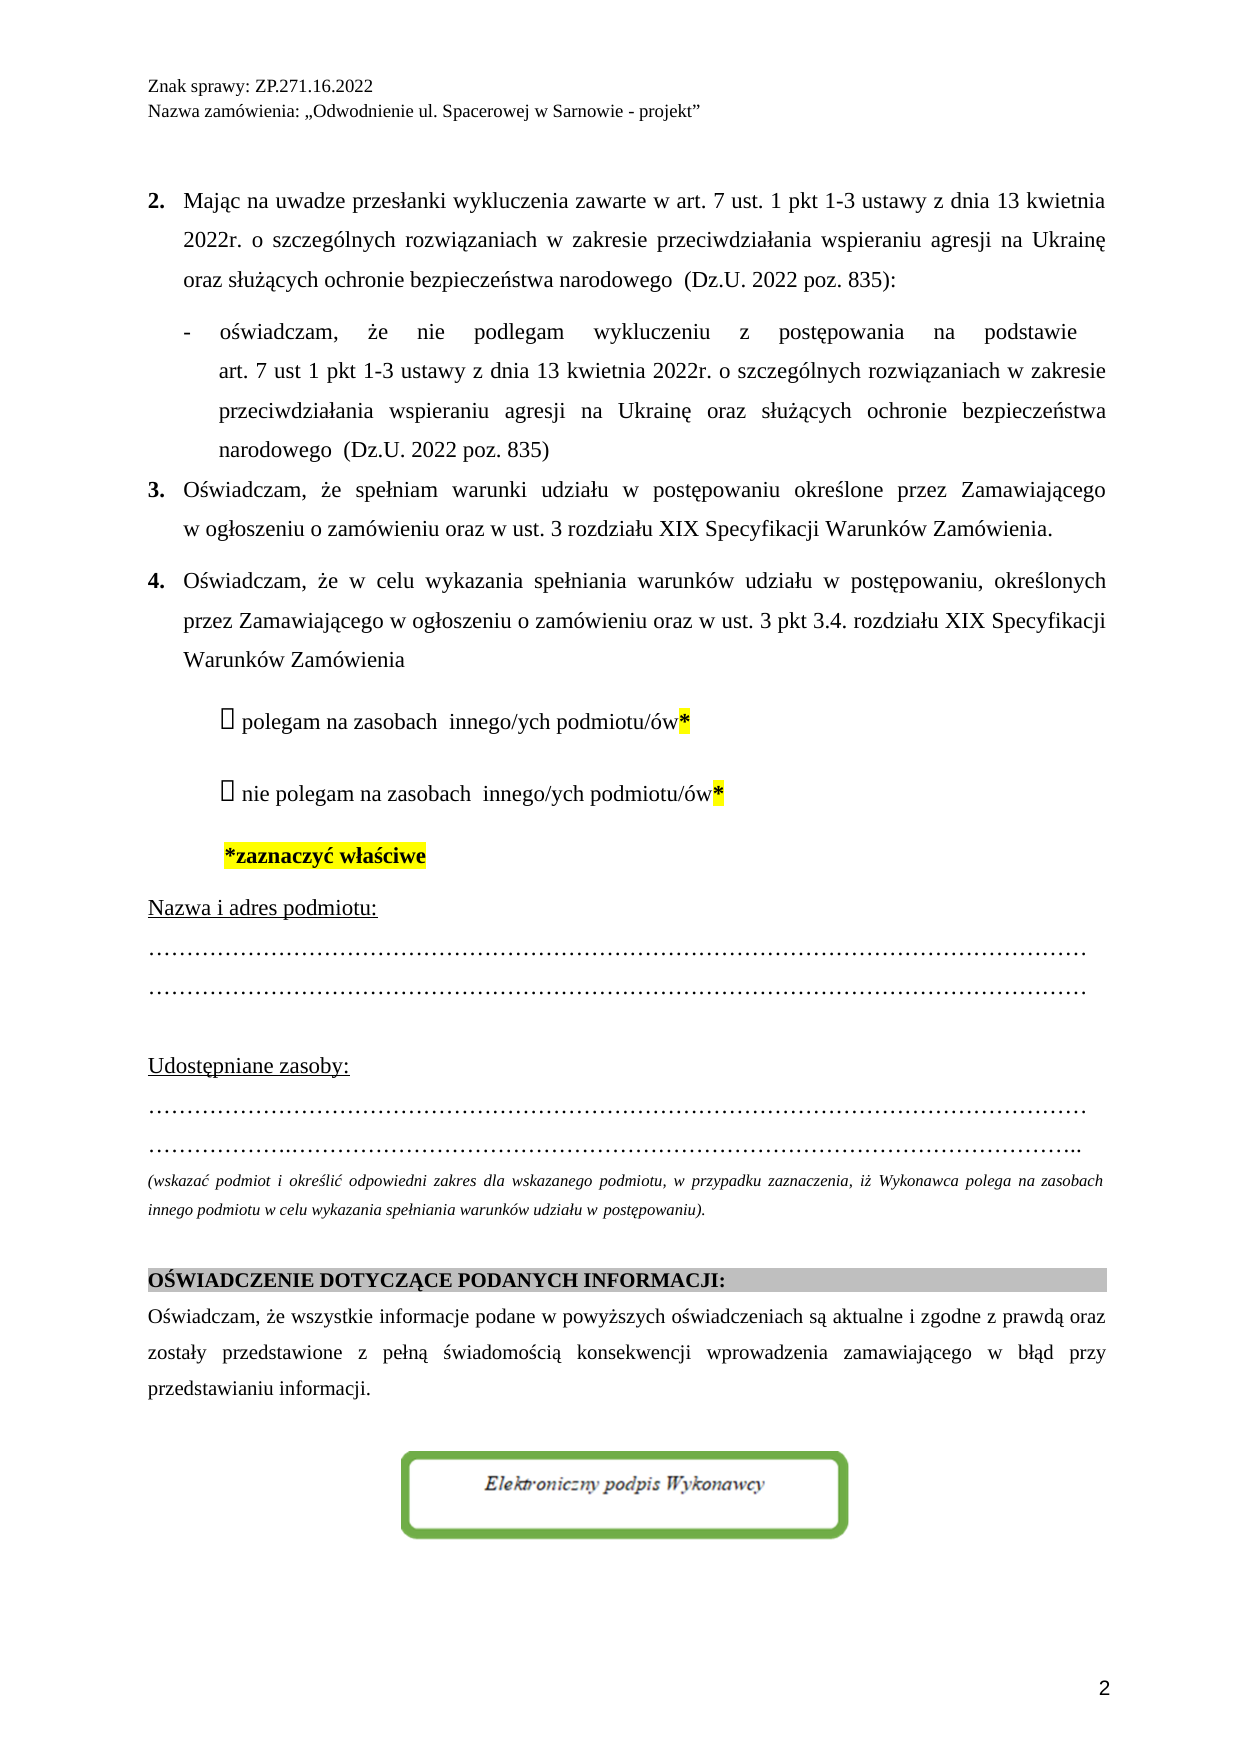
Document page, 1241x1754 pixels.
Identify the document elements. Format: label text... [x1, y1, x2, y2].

list *zaznaczyć właściwe [224, 842, 1107, 869]
list  nie polegam na zasobach innego/ych podmiotu/ów* [218, 770, 1107, 810]
text Oświadczam, że wszystkie informacje podane w powyższych oświadczeniach są aktualne i zgodne z prawdą oraz zostały przedstawione z pełną świadomością konsekwencji wprowadzenia zamawiającego w błąd przy przedstawianiu informacji. [148, 1304, 1107, 1400]
list - oświadczam, że nie podlegam wykluczeniu z postępowania na podstawie art. 7 ust 1 pkt 1-3 ustawy z dnia 13 kwietnia 2022r. o szczególnych rozwiązaniach w zakresie przeciwdziałania wspieraniu agresji na Ukrainę oraz służących ochronie bezpieczeństwa narodowego (Dz.U. 2022 poz. 835) [183, 318, 1107, 463]
list Mając na uwadze przesłanki wykluczenia zawarte w art. 7 ust. 1 pkt 1-3 ustawy z dnia 13 kwietnia 2022r. o szczególnych rozwiązaniach w zakresie przeciwdziałania wspieraniu agresji na Ukrainę oraz służących ochronie bezpieczeństwa narodowego (Dz.U. 2022 poz. 835): [148, 187, 1107, 292]
text …………………………………………………………………………………………………………… [148, 973, 1104, 999]
text …………………………………………………………………………………………………………… [148, 934, 1104, 960]
text OŚWIADCZENIE DOTYCZĄCE PODANYCH INFORMACJI: [148, 1268, 1107, 1292]
list Oświadczam, że spełniam warunki udziału w postępowaniu określone przez Zamawiającego w ogłoszeniu o zamówieniu oraz w ust. 3 rozdziału XIX Specyfikacji Warunków Zamówienia. [148, 476, 1107, 542]
text …………………………………………………………………………………………………………………………….………………………………………………………………………………………….. [148, 1092, 1104, 1157]
picture [401, 1451, 852, 1543]
text Nazwa i adres podmiotu: [148, 894, 1104, 921]
list Oświadczam, że w celu wykazania spełniania warunków udziału w postępowaniu, określonych przez Zamawiającego w ogłoszeniu o zamówieniu oraz w ust. 3 pkt 3.4. rozdziału XIX Specyfikacji Warunków Zamówienia [148, 567, 1107, 673]
text (wskazać podmiot i określić odpowiedni zakres dla wskazanego podmiotu, w przypadku zaznaczenia, iż Wykonawca polega na zasobach innego podmiotu w celu wykazania spełniania warunków udziału w postępowaniu). [148, 1171, 1104, 1218]
list  polegam na zasobach innego/ych podmiotu/ów* [218, 698, 1107, 738]
text Udostępniane zasoby: [148, 1052, 1104, 1078]
